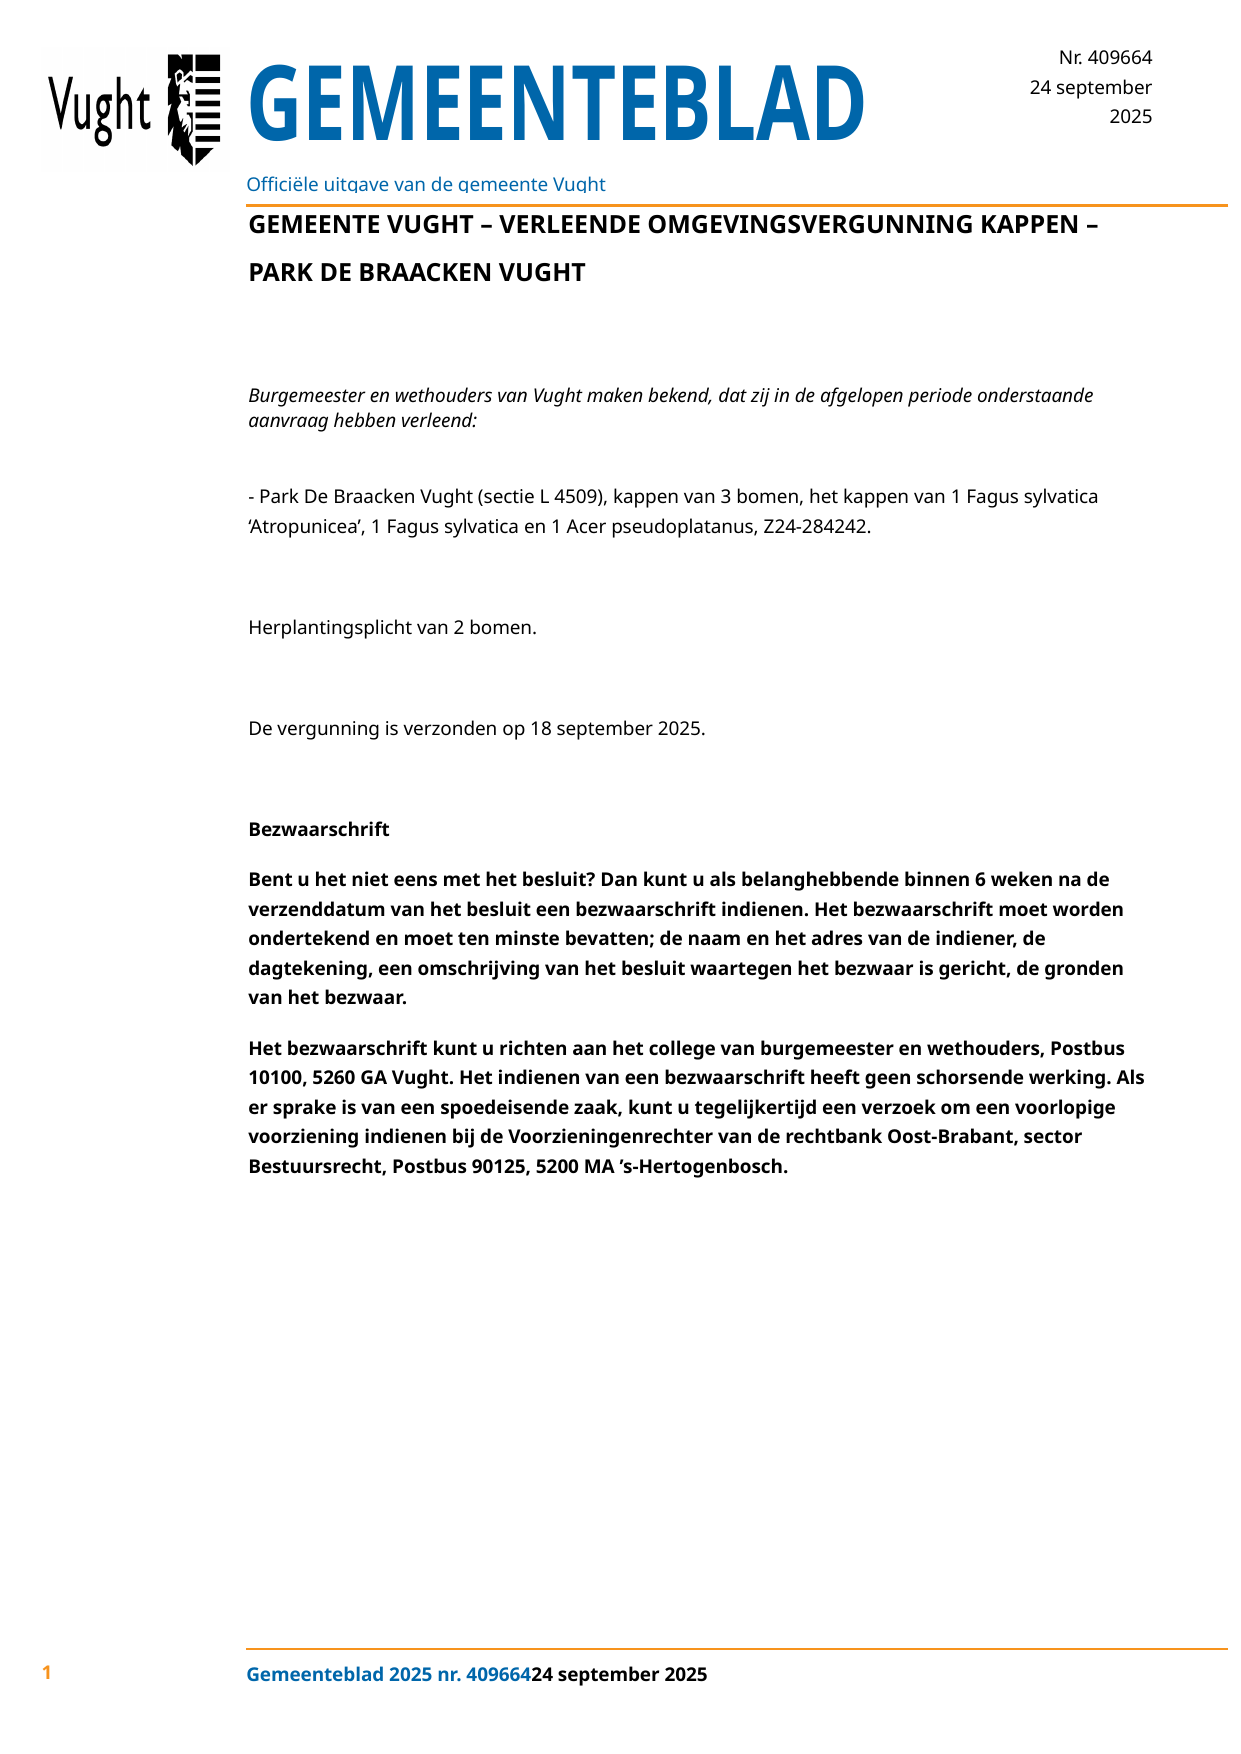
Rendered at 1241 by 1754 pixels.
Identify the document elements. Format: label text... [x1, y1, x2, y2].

text Bezwaarschrift [248, 816, 1152, 842]
text GEMEENTE VUGHT – VERLEENDE OMGEVINGSVERGUNNING KAPPEN – PARK DE BRAACKEN VUGHT [248, 207, 1152, 288]
text Burgemeester en wethouders van Vught maken bekend, dat zij in de afgelopen periode onderstaande aanvraag hebben verleend: [248, 382, 1152, 433]
text Bent u het niet eens met het besluit? Dan kunt u als belanghebbende binnen 6 weken na de verzenddatum van het besluit een bezwaarschrift indienen. Het bezwaarschrift moet worden ondertekend en moet ten minste bevatten; de naam en het adres van de indiener, de dagtekening, een omschrijving van het besluit waartegen het bezwaar is gericht, de gronden van het bezwaar. [248, 866, 1152, 1010]
text De vergunning is verzonden op 18 september 2025. [248, 715, 1152, 741]
picture [41, 47, 231, 172]
text Het bezwaarschrift kunt u richten aan het college van burgemeester en wethouders, Postbus 10100, 5260 GA Vught. Het indienen van een bezwaarschrift heeft geen schorsende werking. Als er sprake is van een spoedeisende zaak, kunt u tegelijkertijd een verzoek om een voorlopige voorziening indienen bij de Voorzieningenrechter van de rechtbank Oost-Brabant, sector Bestuursrecht, Postbus 90125, 5200 MA ’s-Hertogenbosch. [248, 1035, 1152, 1179]
text - Park De Braacken Vught (sectie L 4509), kappen van 3 bomen, het kappen van 1 Fagus sylvatica ‘Atropunicea’, 1 Fagus sylvatica en 1 Acer pseudoplatanus, Z24-284242. [248, 484, 1152, 539]
text Herplantingsplicht van 2 bomen. [248, 614, 1152, 640]
